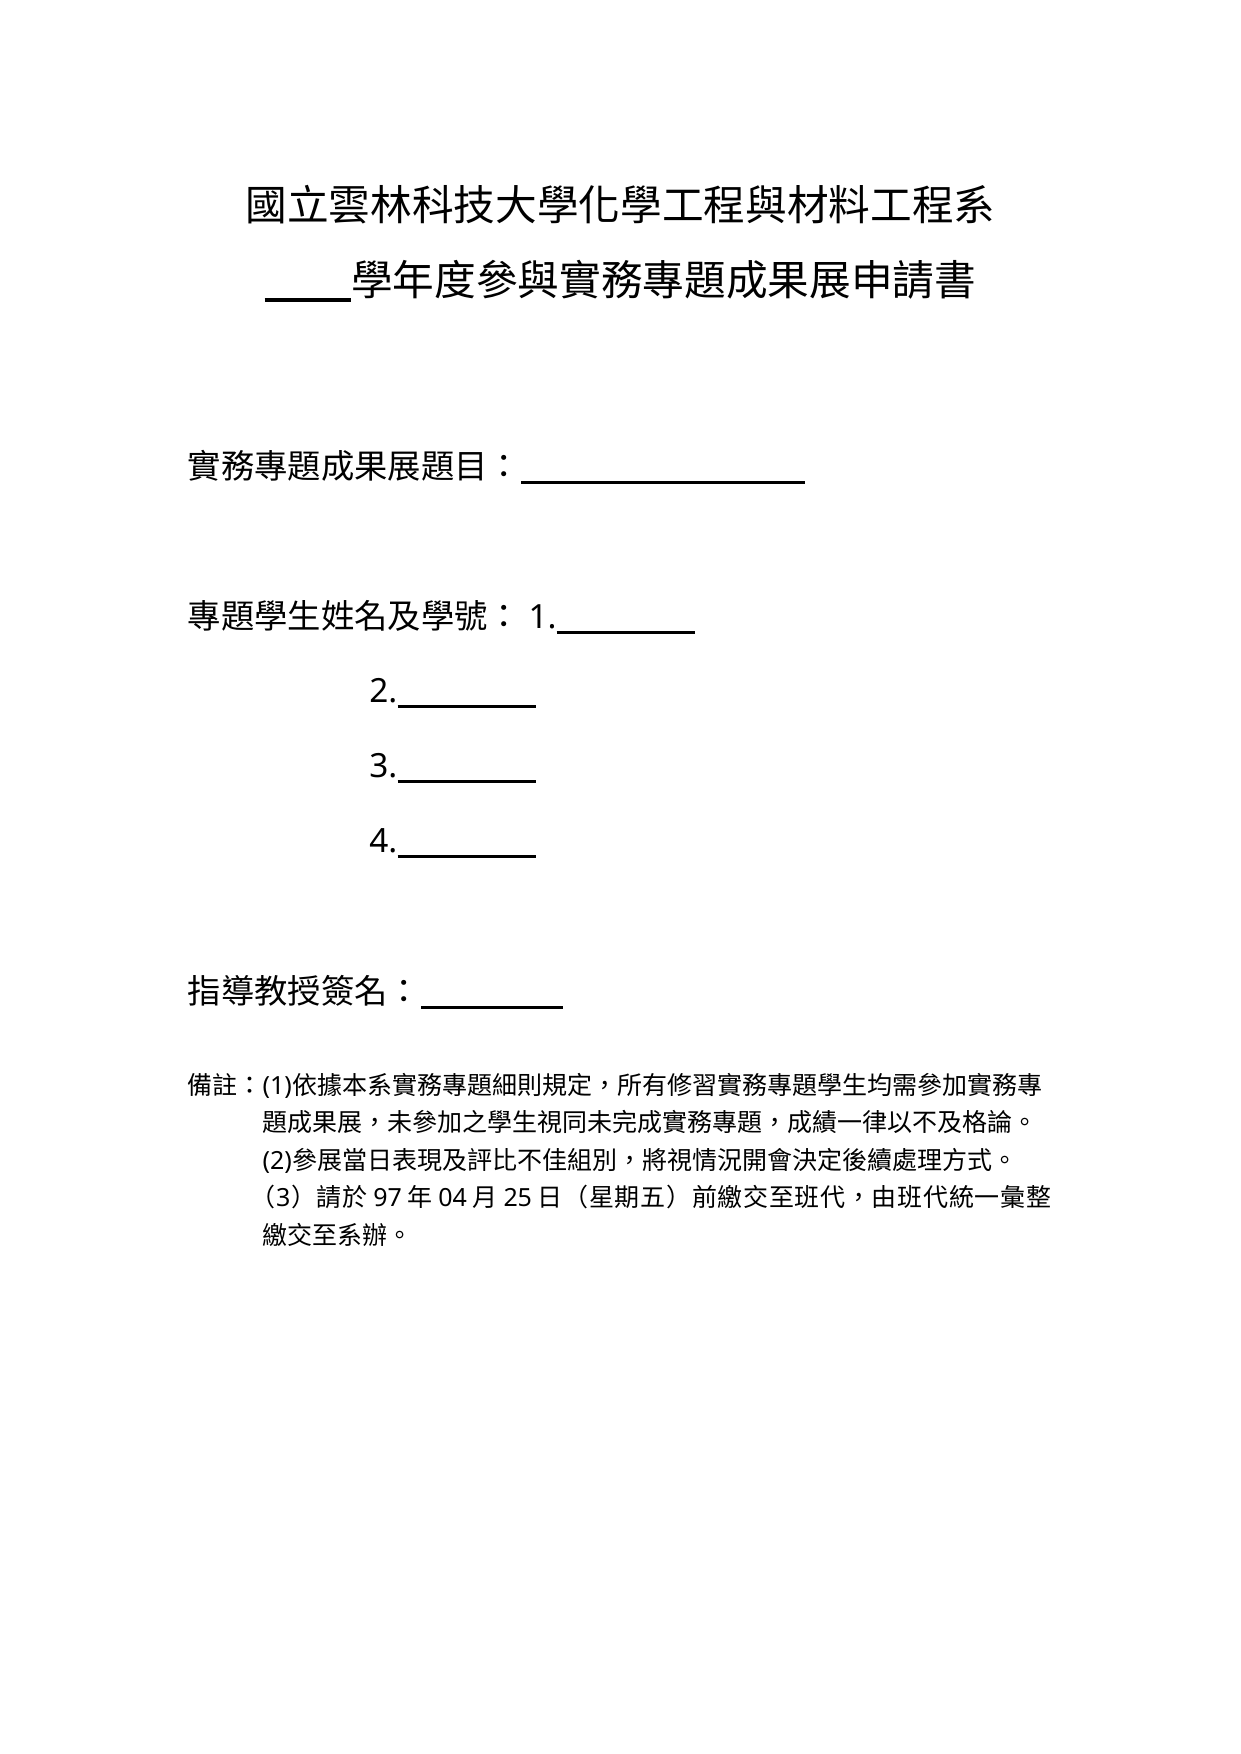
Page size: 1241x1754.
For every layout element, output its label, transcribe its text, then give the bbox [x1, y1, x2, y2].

text 備註：(1)依據本系實務專題細則規定，所有修習實務專題學生均需參加實務專 [187, 1064, 1053, 1102]
text 4. [187, 802, 1053, 877]
text 3. [187, 727, 1053, 802]
text （3）請於97年04月25日（星期五）前繳交至班代，由班代統一彙整繳交至系辦。 [250, 1177, 1053, 1252]
text 指導教授簽名： [187, 952, 1053, 1027]
text 專題學生姓名及學號： 1. [187, 577, 1053, 652]
text 2. [187, 652, 1053, 727]
text 學年度參與實務專題成果展申請書 [187, 239, 1053, 314]
text 國立雲林科技大學化學工程與材料工程系 [187, 164, 1053, 239]
text 實務專題成果展題目： [187, 427, 1053, 502]
text 題成果展，未參加之學生視同未完成實務專題，成績一律以不及格論。 [262, 1102, 1053, 1139]
text (2)參展當日表現及評比不佳組別，將視情況開會決定後續處理方式。 [187, 1139, 1053, 1177]
